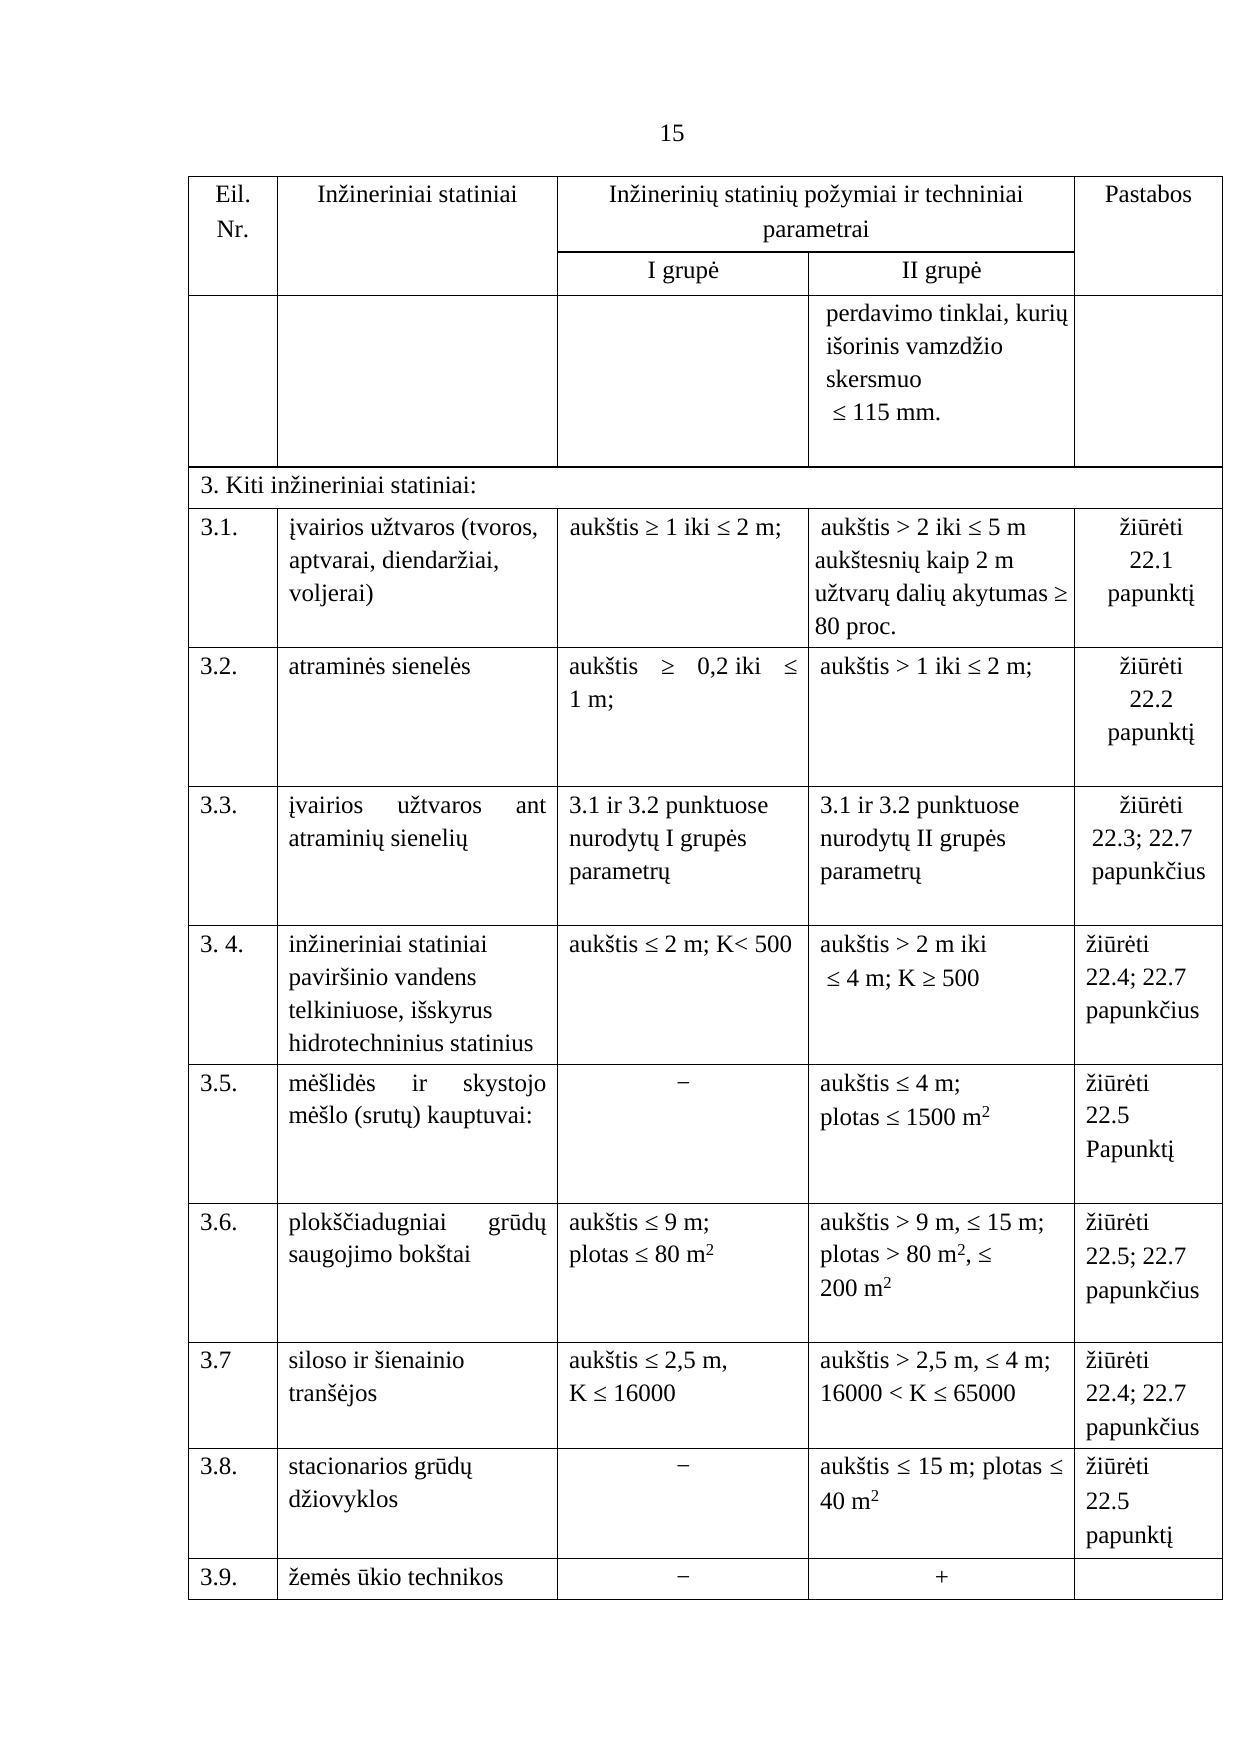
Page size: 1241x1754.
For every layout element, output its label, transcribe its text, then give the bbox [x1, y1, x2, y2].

table_cell 3.5. [189, 1065, 277, 1203]
table_cell stacionarios grūdų džiovyklos [278, 1449, 557, 1558]
table_cell aukštis > 2,5 m, ≤ 4 m; 16000 < K ≤ 65000 [809, 1343, 1074, 1447]
table_cell žiūrėti 22.1 papunktį [1075, 509, 1222, 647]
table_cell [1075, 1559, 1222, 1599]
table_cell 3.1. [189, 509, 277, 647]
table_cell aukštis > 1 iki ≤ 2 m; [809, 648, 1074, 786]
table_cell II grupė [809, 253, 1074, 294]
table_header Inžinerinių statinių požymiai ir techniniai parametrai [558, 177, 1074, 251]
table_cell perdavimo tinklai, kurių išorinis vamzdžio skersmuo ≤ 115 mm. [809, 296, 1074, 466]
table_cell 3.7 [189, 1343, 277, 1447]
table_cell žiūrėti 22.4; 22.7 papunkčius [1075, 926, 1222, 1064]
table_cell aukštis ≥ 0,2 iki ≤ 1 m; [558, 648, 808, 786]
table_cell − [558, 1559, 808, 1599]
table_cell 3. 4. [189, 926, 277, 1064]
table_cell − [558, 1449, 808, 1558]
table_cell I grupė [558, 253, 808, 294]
table_cell plokščiadugniai grūdų saugojimo bokštai [278, 1204, 557, 1342]
table_cell atraminės sienelės [278, 648, 557, 786]
table_cell aukštis ≤ 2,5 m, K ≤ 16000 [558, 1343, 808, 1447]
table_cell žiūrėti 22.4; 22.7 papunkčius [1075, 1343, 1222, 1447]
table_cell 3.1 ir 3.2 punktuose nurodytų I grupės parametrų [558, 787, 808, 925]
table_cell [558, 296, 808, 466]
table_cell aukštis ≤ 15 m; plotas ≤ 40 m2 [809, 1449, 1074, 1558]
table_cell [1075, 296, 1222, 466]
table_cell žiūrėti 22.5 papunktį [1075, 1449, 1222, 1558]
table_cell 3.3. [189, 787, 277, 925]
table_cell siloso ir šienainio tranšėjos [278, 1343, 557, 1447]
table_cell 3. Kiti inžineriniai statiniai: [189, 468, 1222, 508]
table_cell įvairios užtvaros (tvoros, aptvarai, diendaržiai, voljerai) [278, 509, 557, 647]
table_cell 3.2. [189, 648, 277, 786]
table_cell 3.1 ir 3.2 punktuose nurodytų II grupės parametrų [809, 787, 1074, 925]
table_cell aukštis ≤ 9 m; plotas ≤ 80 m2 [558, 1204, 808, 1342]
table_cell aukštis ≥ 1 iki ≤ 2 m; [558, 509, 808, 647]
table_cell žiūrėti 22.5 Papunktį [1075, 1065, 1222, 1203]
table_cell [189, 296, 277, 466]
table_cell 3.6. [189, 1204, 277, 1342]
table_header Inžineriniai statiniai [278, 177, 557, 294]
table_cell [278, 296, 557, 466]
table_cell žiūrėti 22.5; 22.7 papunkčius [1075, 1204, 1222, 1342]
table_cell aukštis > 2 m iki ≤ 4 m; K ≥ 500 [809, 926, 1074, 1064]
table_header Eil. Nr. [189, 177, 277, 294]
table_cell + [809, 1559, 1074, 1599]
table_cell mėšlidės ir skystojo mėšlo (srutų) kauptuvai: [278, 1065, 557, 1203]
table_cell žiūrėti 22.2 papunktį [1075, 648, 1222, 786]
table_cell žemės ūkio technikos [278, 1559, 557, 1599]
table_cell aukštis > 2 iki ≤ 5 m aukštesnių kaip 2 m užtvarų dalių akytumas ≥ 80 proc. [809, 509, 1074, 647]
table_cell aukštis > 9 m, ≤ 15 m; plotas > 80 m2, ≤ 200 m2 [809, 1204, 1074, 1342]
table_cell įvairios užtvaros ant atraminių sienelių [278, 787, 557, 925]
table_cell 3.9. [189, 1559, 277, 1599]
table_header Pastabos [1075, 177, 1222, 294]
table_cell žiūrėti 22.3; 22.7 papunkčius [1075, 787, 1222, 925]
table_cell 3.8. [189, 1449, 277, 1558]
table_cell − [558, 1065, 808, 1203]
table_cell aukštis ≤ 2 m; K< 500 [558, 926, 808, 1064]
table_cell inžineriniai statiniai paviršinio vandens telkiniuose, išskyrus hidrotechninius statinius [278, 926, 557, 1064]
table_cell aukštis ≤ 4 m; plotas ≤ 1500 m2 [809, 1065, 1074, 1203]
